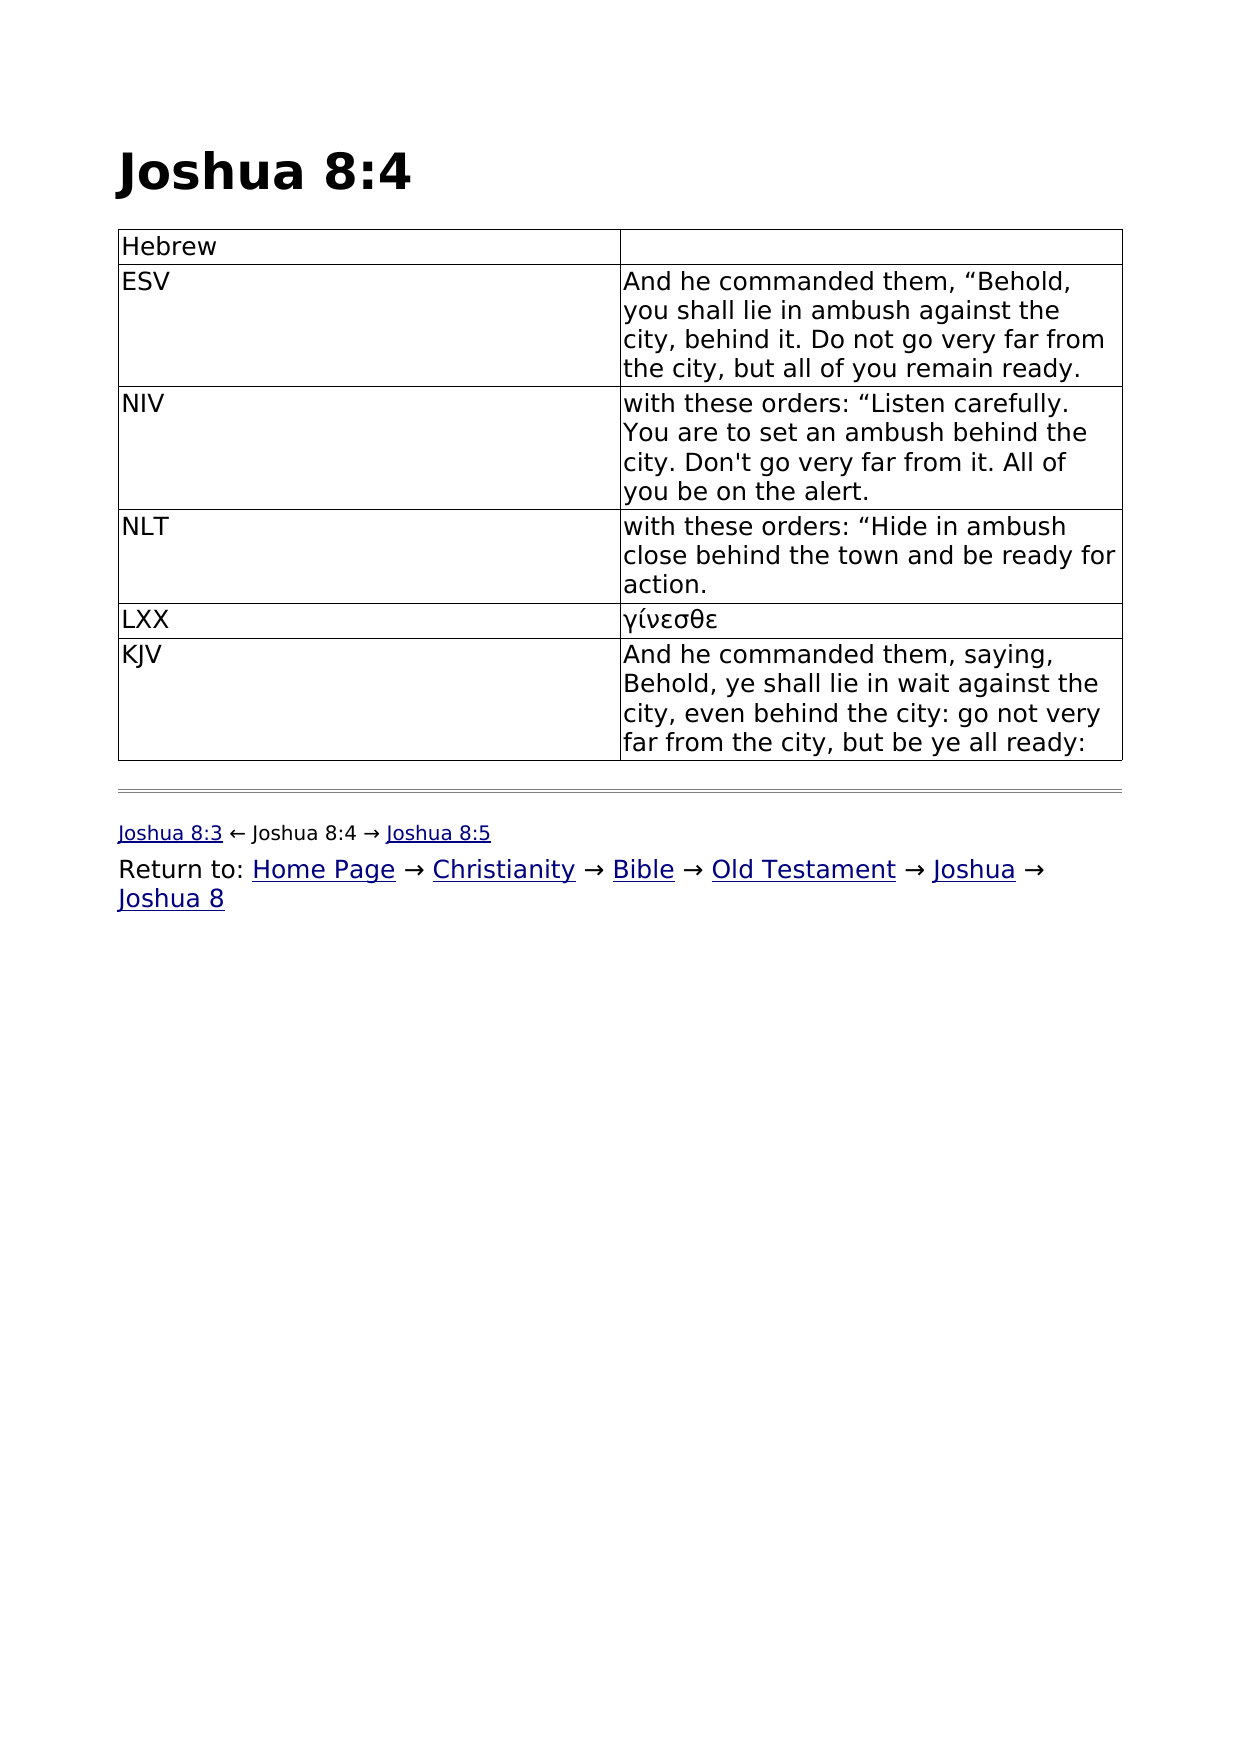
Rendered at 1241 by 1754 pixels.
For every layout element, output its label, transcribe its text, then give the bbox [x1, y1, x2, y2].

table_cell LXX [119, 604, 620, 637]
table_cell KJV [119, 639, 620, 760]
table_cell γίνεσθε [621, 604, 1122, 637]
table_cell NLT [119, 510, 620, 602]
table_cell with these orders: “Hide in ambush close behind the town and be ready for action. [621, 510, 1122, 602]
table_cell And he commanded them, “Behold, you shall lie in ambush against the city, behind it. Do not go very far from the city, but all of you remain ready. [621, 265, 1122, 386]
subtitle Joshua 8:4 [118, 143, 1122, 201]
text Joshua 8:3 ← Joshua 8:4 → Joshua 8:5 [118, 821, 1122, 855]
table_cell NIV [119, 387, 620, 509]
table_cell ESV [119, 265, 620, 386]
table_header [621, 230, 1122, 264]
table_cell with these orders: “Listen carefully. You are to set an ambush behind the city. Don't go very far from it. All of you be on the alert. [621, 387, 1122, 509]
text Return to: Home Page → Christianity → Bible → Old Testament → Joshua → Joshua 8 [118, 855, 1122, 914]
table_cell And he commanded them, saying, Behold, ye shall lie in wait against the city, even behind the city: go not very far from the city, but be ye all ready: [621, 639, 1122, 760]
table_header Hebrew [119, 230, 620, 264]
